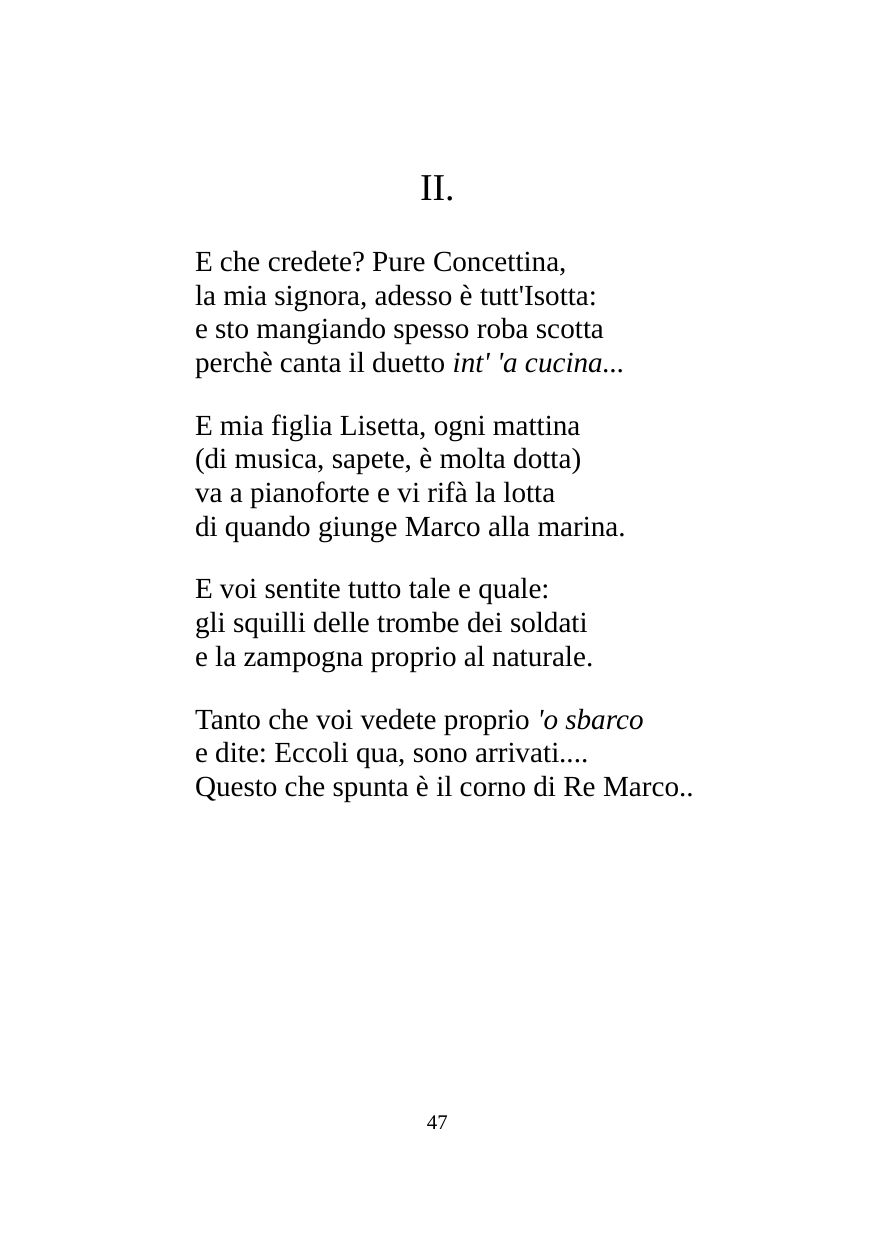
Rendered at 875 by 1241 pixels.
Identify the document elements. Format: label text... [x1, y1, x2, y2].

subtitle II. [106, 165, 768, 209]
text Tanto che voi vedete proprio 'o sbarco e dite: Eccoli qua, sono arrivati.... Questo che spunta è il corno di Re Marco.. [195, 702, 768, 802]
text E che credete? Pure Concettina, la mia signora, adesso è tutt'Isotta: e sto mangiando spesso roba scotta perchè canta il duetto int' 'a cucina... [195, 244, 768, 378]
text E voi sentite tutto tale e quale: gli squilli delle trombe dei soldati e la zampogna proprio al naturale. [195, 572, 768, 672]
text E mia figlia Lisetta, ogni mattina (di musica, sapete, è molta dotta) va a pianoforte e vi rifà la lotta di quando giunge Marco alla marina. [195, 408, 768, 542]
